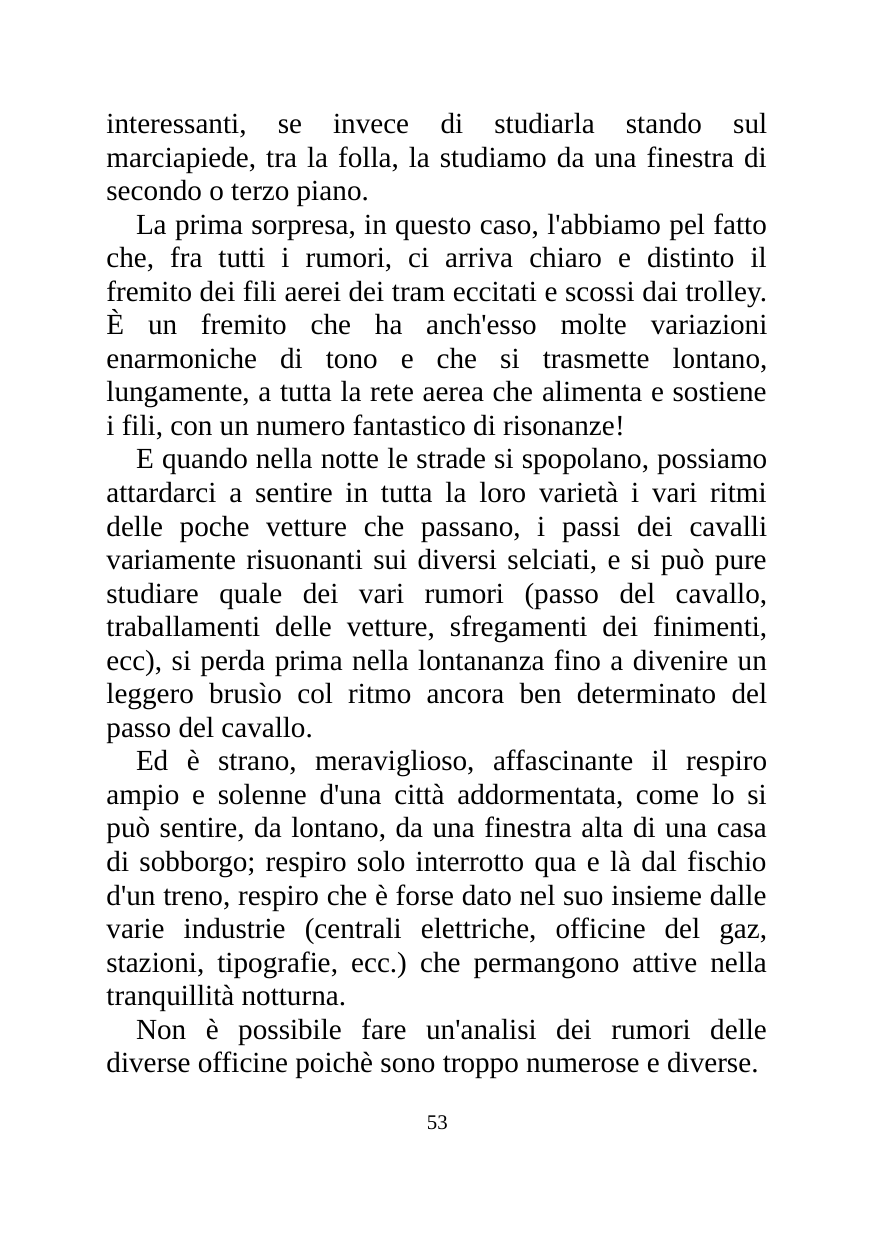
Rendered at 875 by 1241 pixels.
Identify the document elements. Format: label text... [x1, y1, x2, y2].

text E quando nella notte le strade si spopolano, possiamo attardarci a sentire in tutta la loro varietà i vari ritmi delle poche vetture che passano, i passi dei cavalli variamente risuonanti sui diversi selciati, e si può pure studiare quale dei vari rumori (passo del cavallo, traballamenti delle vetture, sfregamenti dei finimenti, ecc), si perda prima nella lontananza fino a divenire un leggero brusìo col ritmo ancora ben determinato del passo del cavallo. [106, 442, 768, 743]
text interessanti, se invece di studiarla stando sul marciapiede, tra la folla, la studiamo da una finestra di secondo o terzo piano. [106, 106, 768, 207]
text La prima sorpresa, in questo caso, l'abbiamo pel fatto che, fra tutti i rumori, ci arriva chiaro e distinto il fremito dei fili aerei dei tram eccitati e scossi dai trolley. È un fremito che ha anch'esso molte variazioni enarmoniche di tono e che si trasmette lontano, lungamente, a tutta la rete aerea che alimenta e sostiene i fili, con un numero fantastico di risonanze! [106, 207, 768, 442]
text Ed è strano, meraviglioso, affascinante il respiro ampio e solenne d'una città addormentata, come lo si può sentire, da lontano, da una finestra alta di una casa di sobborgo; respiro solo interrotto qua e là dal fischio d'un treno, respiro che è forse dato nel suo insieme dalle varie industrie (centrali elettriche, officine del gaz, stazioni, tipografie, ecc.) che permangono attive nella tranquillità notturna. [106, 743, 768, 1012]
text Non è possibile fare un'analisi dei rumori delle diverse officine poichè sono troppo numerose e diverse. [106, 1012, 768, 1079]
